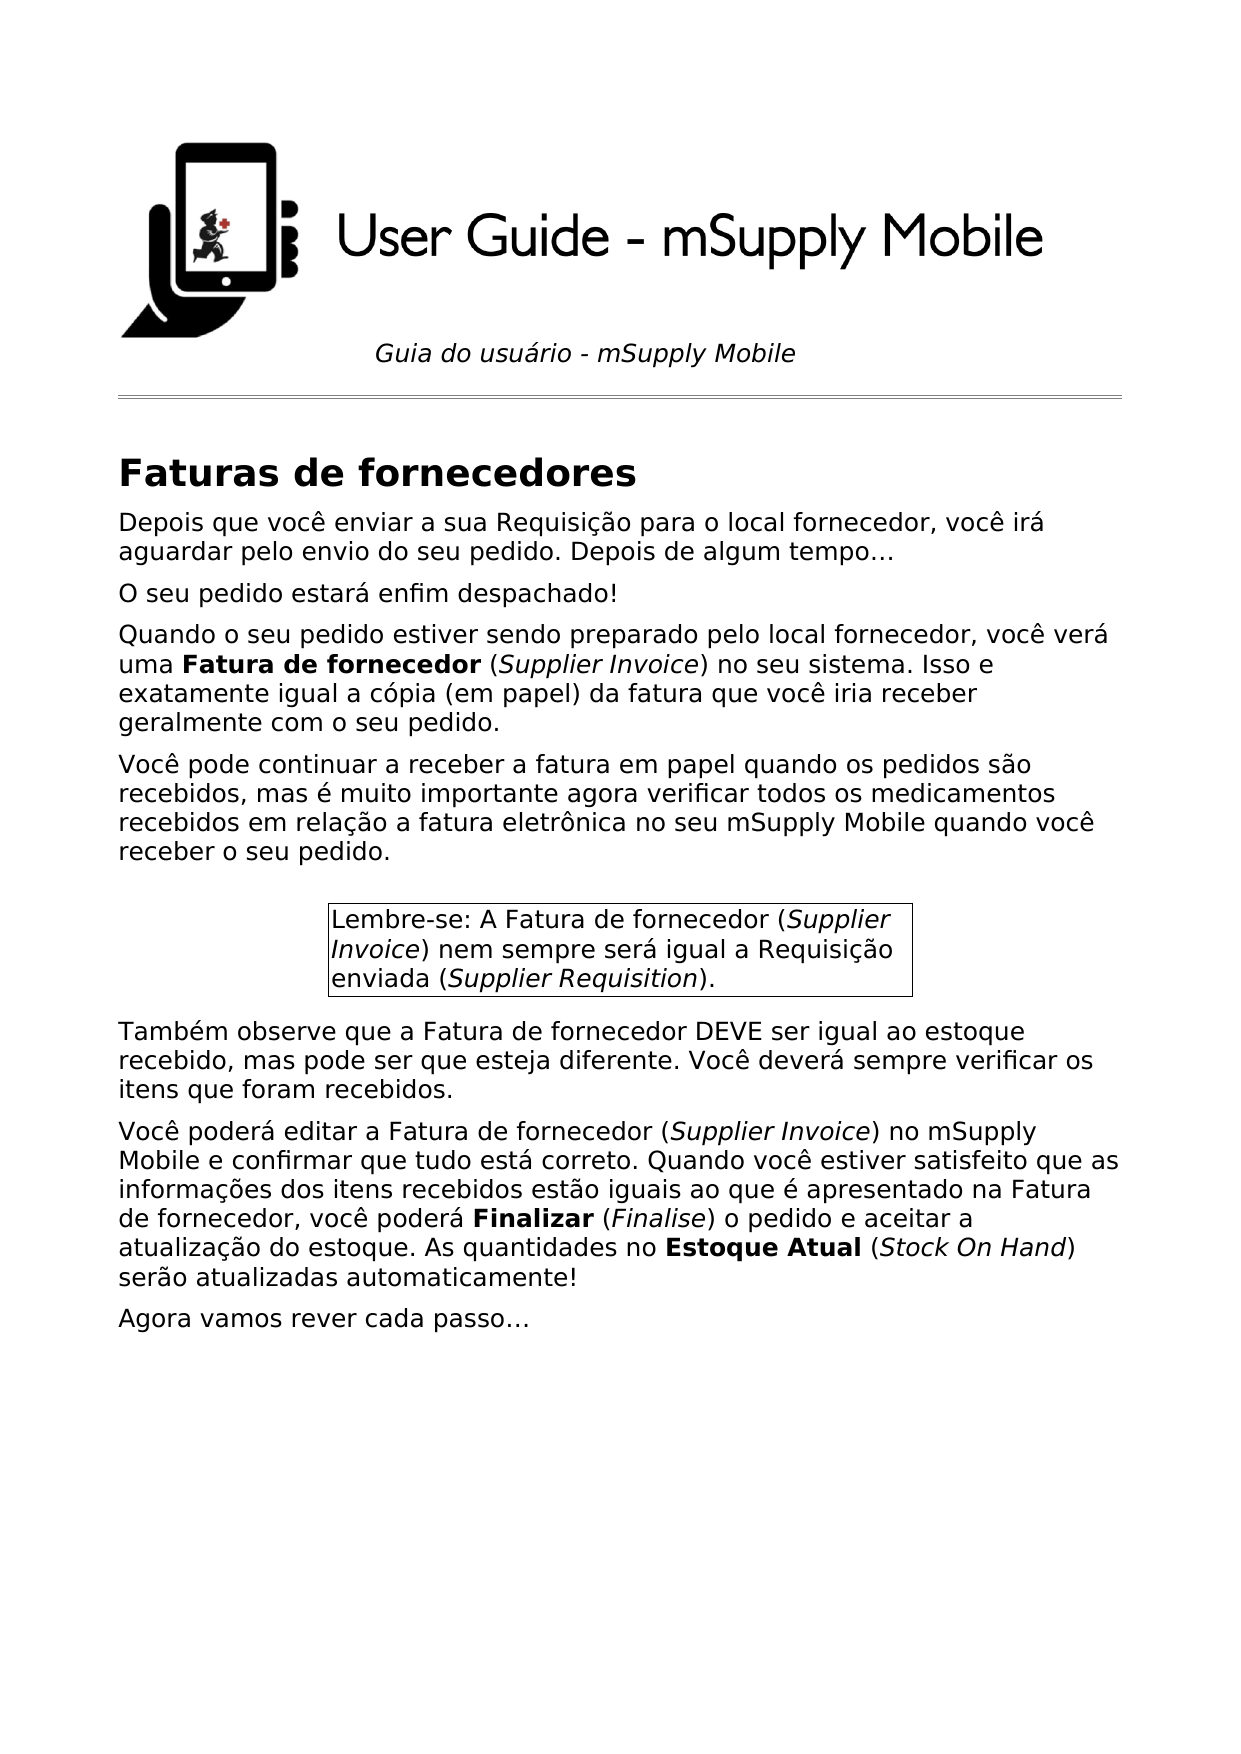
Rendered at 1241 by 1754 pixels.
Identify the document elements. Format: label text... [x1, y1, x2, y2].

subtitle Faturas de fornecedores [118, 452, 1122, 496]
text Quando o seu pedido estiver sendo preparado pelo local fornecedor, você verá uma Fatura de fornecedor (Supplier Invoice) no seu sistema. Isso e exatamente igual a cópia (em papel) da fatura que você iria receber geralmente com o seu pedido. [118, 621, 1122, 737]
text Guia do usuário - mSupply Mobile [118, 339, 1056, 368]
table_header Lembre-se: A Fatura de fornecedor (Supplier Invoice) nem sempre será igual a Requisição enviada (Supplier Requisition). [329, 904, 912, 996]
text O seu pedido estará enfim despachado! [118, 579, 1122, 608]
text Também observe que a Fatura de fornecedor DEVE ser igual ao estoque recebido, mas pode ser que esteja diferente. Você deverá sempre verificar os itens que foram recebidos. [118, 879, 1122, 1104]
picture [118, 130, 1056, 339]
text Você poderá editar a Fatura de fornecedor (Supplier Invoice) no mSupply Mobile e confirmar que tudo está correto. Quando você estiver satisfeito que as informações dos itens recebidos estão iguais ao que é apresentado na Fatura de fornecedor, você poderá Finalizar (Finalise) o pedido e aceitar a atualização do estoque. As quantidades no Estoque Atual (Stock On Hand) serão atualizadas automaticamente! [118, 1117, 1122, 1292]
text Depois que você enviar a sua Requisição para o local fornecedor, você irá aguardar pelo envio do seu pedido. Depois de algum tempo… [118, 508, 1122, 567]
text Agora vamos rever cada passo… [118, 1304, 1122, 1334]
text Você pode continuar a receber a fatura em papel quando os pedidos são recebidos, mas é muito importante agora verificar todos os medicamentos recebidos em relação a fatura eletrônica no seu mSupply Mobile quando você receber o seu pedido. [118, 750, 1122, 867]
